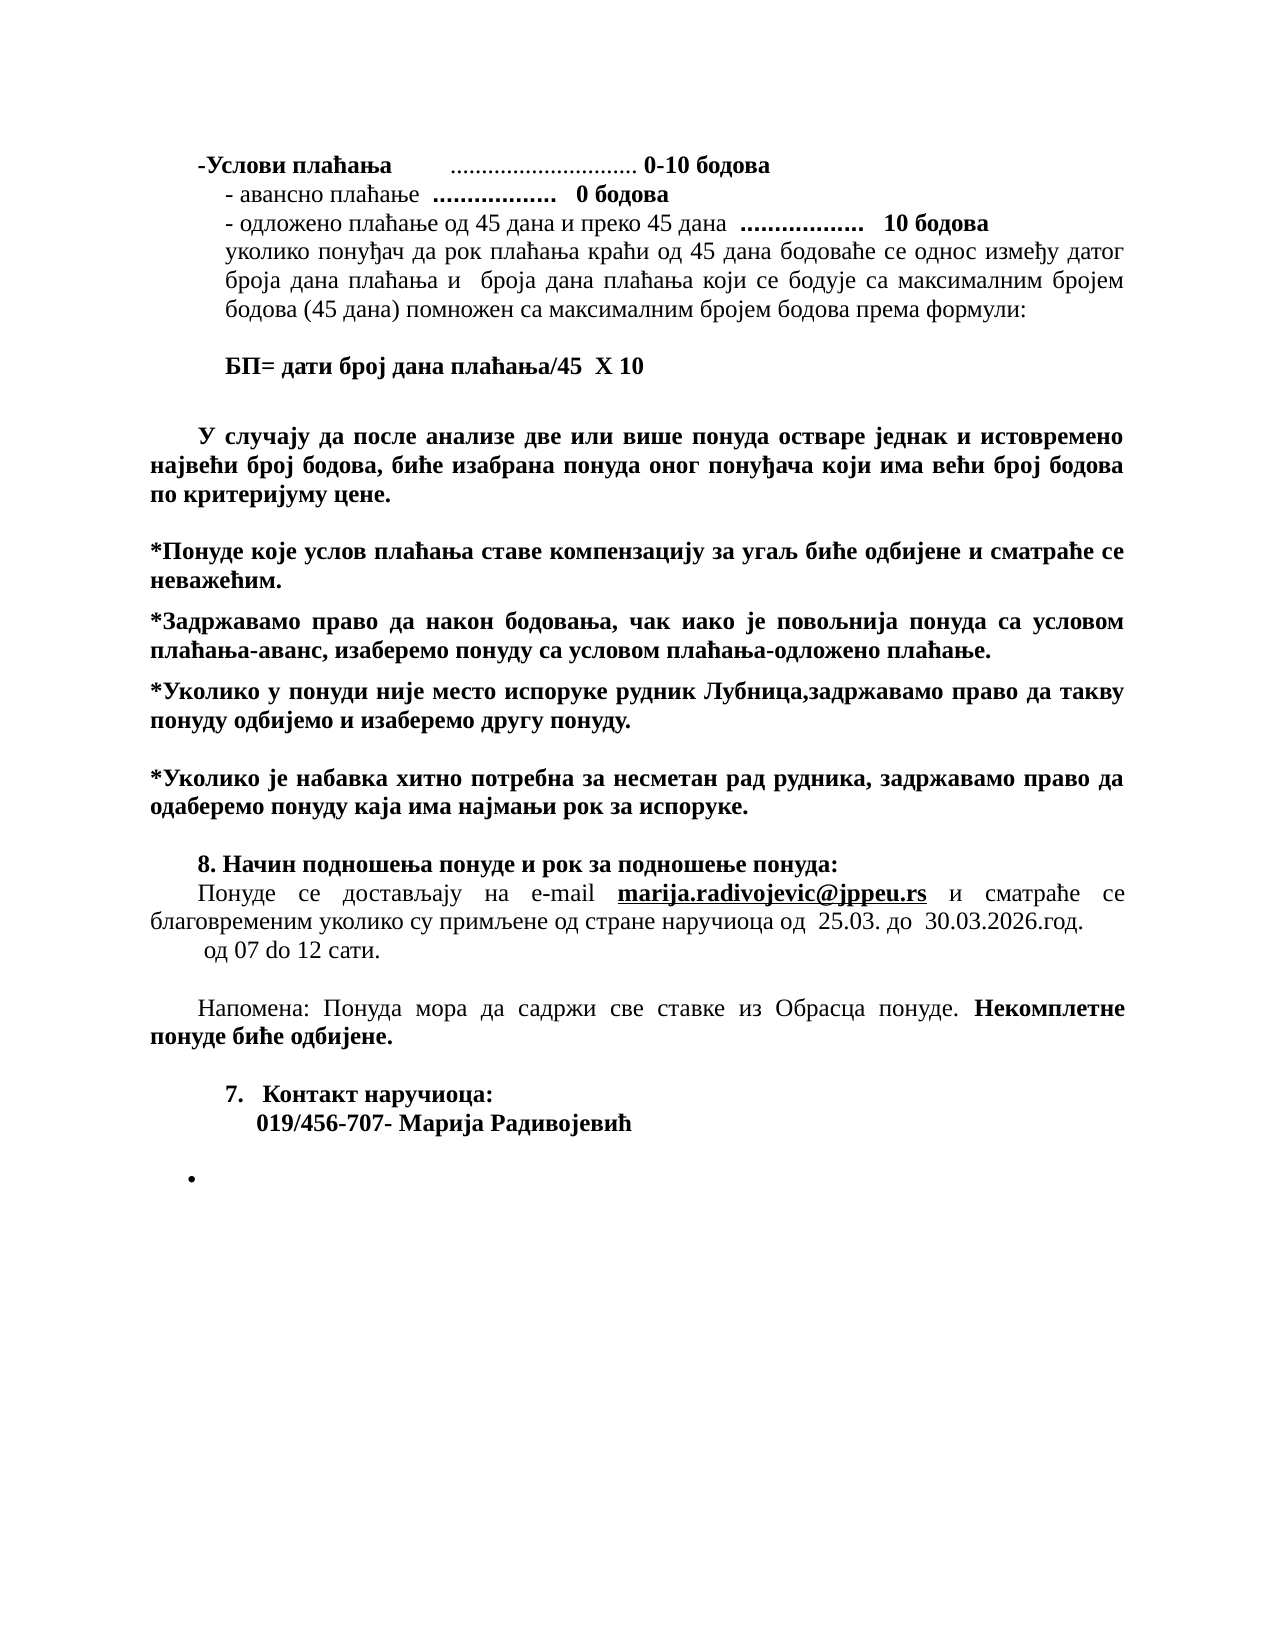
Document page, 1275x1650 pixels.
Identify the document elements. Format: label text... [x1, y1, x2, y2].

text Понуде се достављају на e-mail marija.radivojevic@jppeu.rs и сматраће се благовременим уколико су примљене од стране наручиоца од 25.03. до 30.03.2026.год. [150, 878, 1125, 935]
text Напомена: Понуда мора да садржи све ставке из Обрасца понуде. Некомплетне понуде биће одбијене. [150, 993, 1125, 1050]
text - авансно плаћање .................. 0 бодова [225, 179, 1125, 208]
text 8. Начин подношења понуде и рок за подношење понуда: [150, 849, 1125, 878]
text *Понуде које услов плаћања ставе компензацију за угаљ биће одбијене и сматраће се неважећим. [150, 536, 1125, 594]
text *Уколико у понуди није место испоруке рудник Лубница,задржавамо право да такву понуду одбијемо и изаберемо другу понуду. [150, 676, 1125, 734]
text - одложено плаћање од 45 дана и преко 45 дана .................. 10 бодова [225, 208, 1125, 236]
text уколико понуђач да рок плаћања краћи од 45 дана бодоваће се однос између датог броја дана плаћања и броја дана плаћања који се бодује са максималним бројем бодова (45 дана) помножен са максималним бројем бодова према формули: [225, 236, 1125, 323]
text *Задржавамо право да након бодовања, чак иако је повољнија понуда са условом плаћања-аванс, изаберемо понуду са условом плаћања-одложено плаћање. [150, 606, 1125, 664]
text БП= дати број дана плаћања/45 X 10 [225, 351, 1125, 380]
text од 07 do 12 сати. [150, 935, 1125, 964]
text *Уколико је набавка хитно потребна за несметан рад рудника, задржавамо право да одаберемо понуду каја има најмањи рок за испоруке. [150, 763, 1125, 820]
list Контакт наручиоца: [225, 1079, 1125, 1108]
text -Услови плаћања .............................. 0-10 бодова [150, 150, 1125, 179]
text 019/456-707- Марија Радивојевић [225, 1108, 1125, 1136]
text У случају да после анализе две или више понуда остваре једнак и истовремено највећи број бодова, биће изабрана понуда оног понуђача који има већи број бодова по критеријуму цене. [150, 421, 1125, 508]
